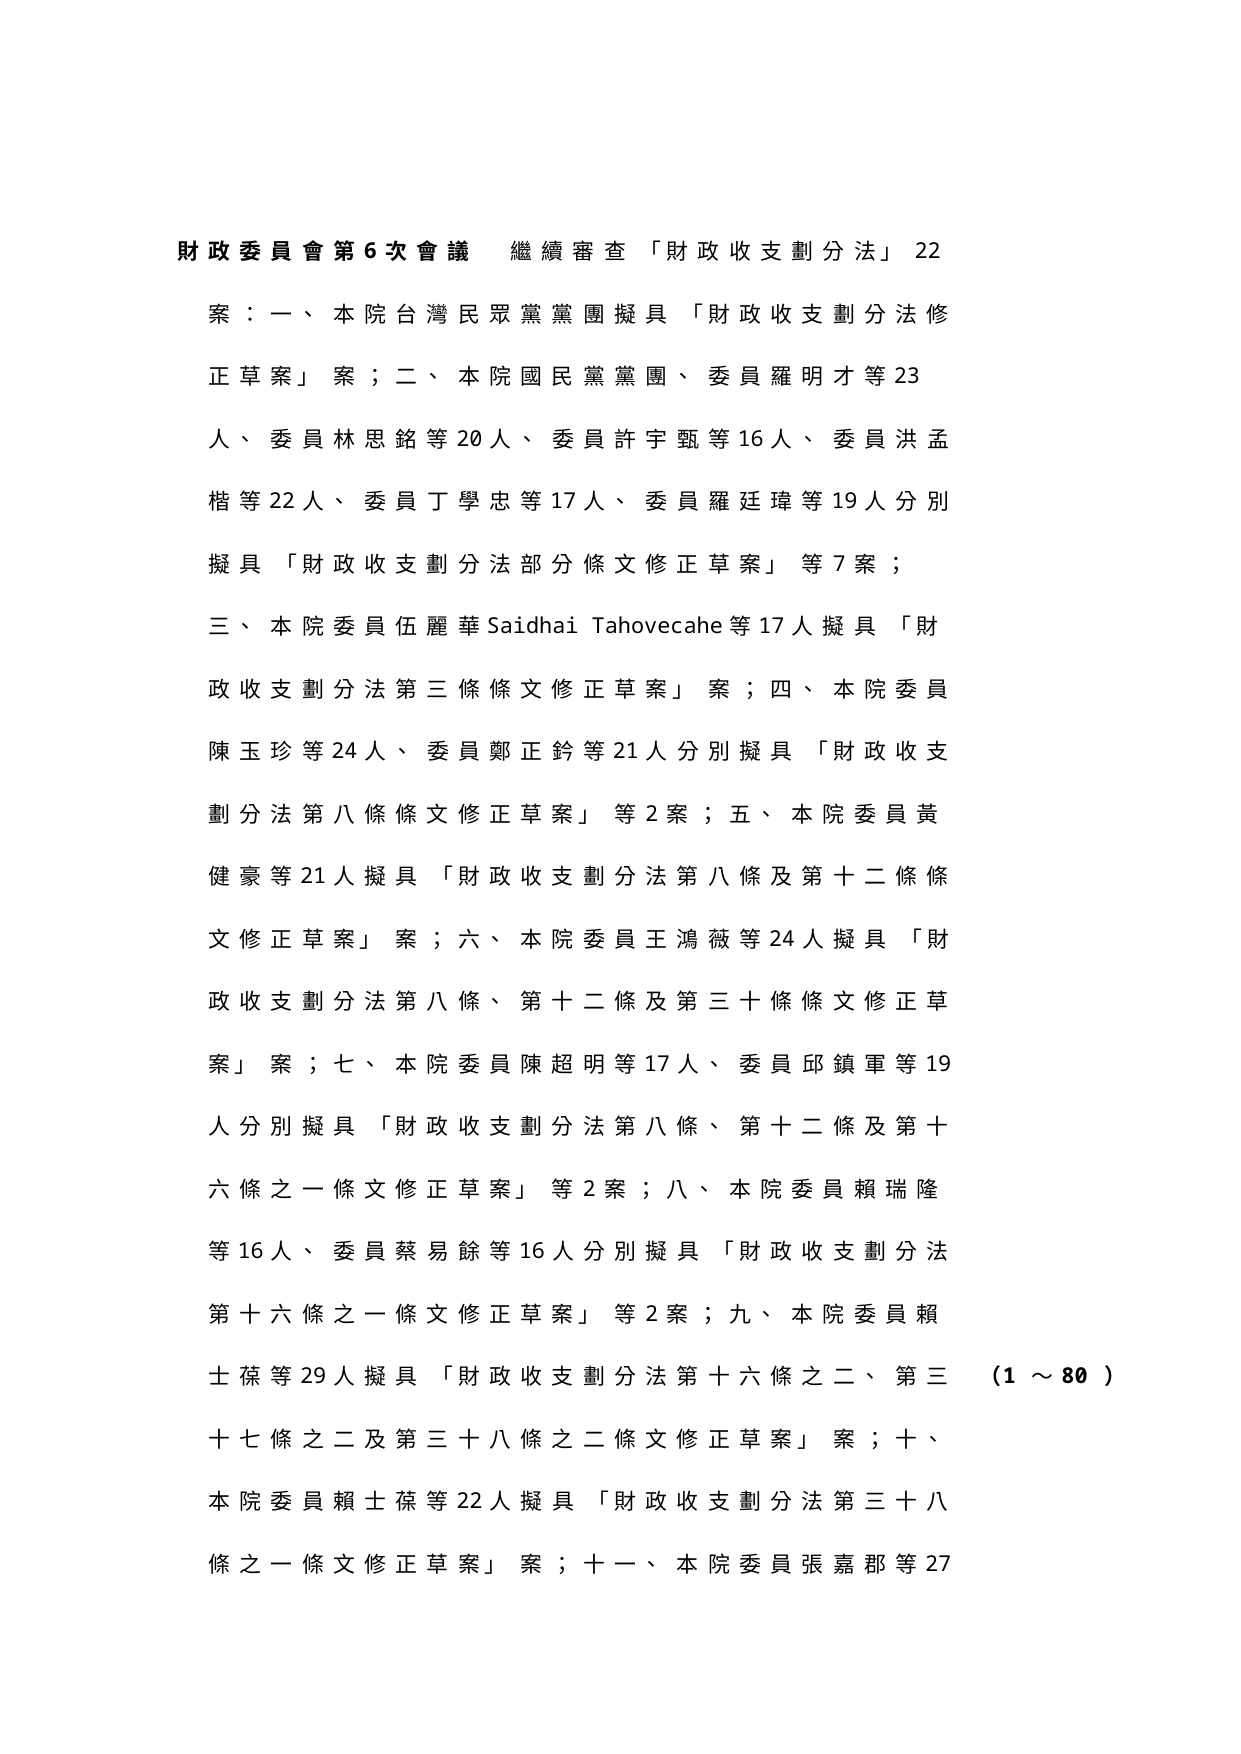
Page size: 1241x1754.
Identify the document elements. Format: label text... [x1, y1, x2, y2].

table_cell ～ [1023, 219, 1053, 1594]
table_cell 財政委員會第6次會議 繼續審查「財政收支劃分法」22案：一、本院台灣民眾黨黨團擬具「財政收支劃分法修正草案」案；二、本院國民黨黨團、委員羅明才等23人、委員林思銘等20人、委員許宇甄等16人、委員洪孟楷等22人、委員丁學忠等17人、委員羅廷瑋等19人分別擬具「財政收支劃分法部分條文修正草案」等7案；三、本院委員伍麗華Saidhai Tahovecahe等17人擬具「財政收支劃分法第三條條文修正草案」案；四、本院委員陳玉珍等24人、委員鄭正鈐等21人分別擬具「財政收支劃分法第八條條文修正草案」等2案；五、本院委員黃健豪等21人擬具「財政收支劃分法第八條及第十二條條文修正草案」案；六、本院委員王鴻薇等24人擬具「財政收支劃分法第八條、第十二條及第三十條條文修正草案」案；七、本院委員陳超明等17人、委員邱鎮軍等19人分別擬具「財政收支劃分法第八條、第十二條及第十六條之一條文修正草案」等2案；八、本院委員賴瑞隆等16人、委員蔡易餘等16人分別擬具「財政收支劃分法第十六條之一條文修正草案」等2案；九、本院委員賴士葆等29人擬具「財政收支劃分法第十六條之二、第三十七條之二及第三十八條之二條文修正草案」案；十、本院委員賴士葆等22人擬具「財政收支劃分法第三十八條之一條文修正草案」案；十一、本院委員張嘉郡等27 [150, 219, 967, 1594]
table_cell （ [967, 219, 986, 1594]
table_cell 80 [1053, 219, 1091, 1594]
table_cell 1 [986, 219, 1023, 1594]
table_cell ） [1091, 219, 1108, 1594]
